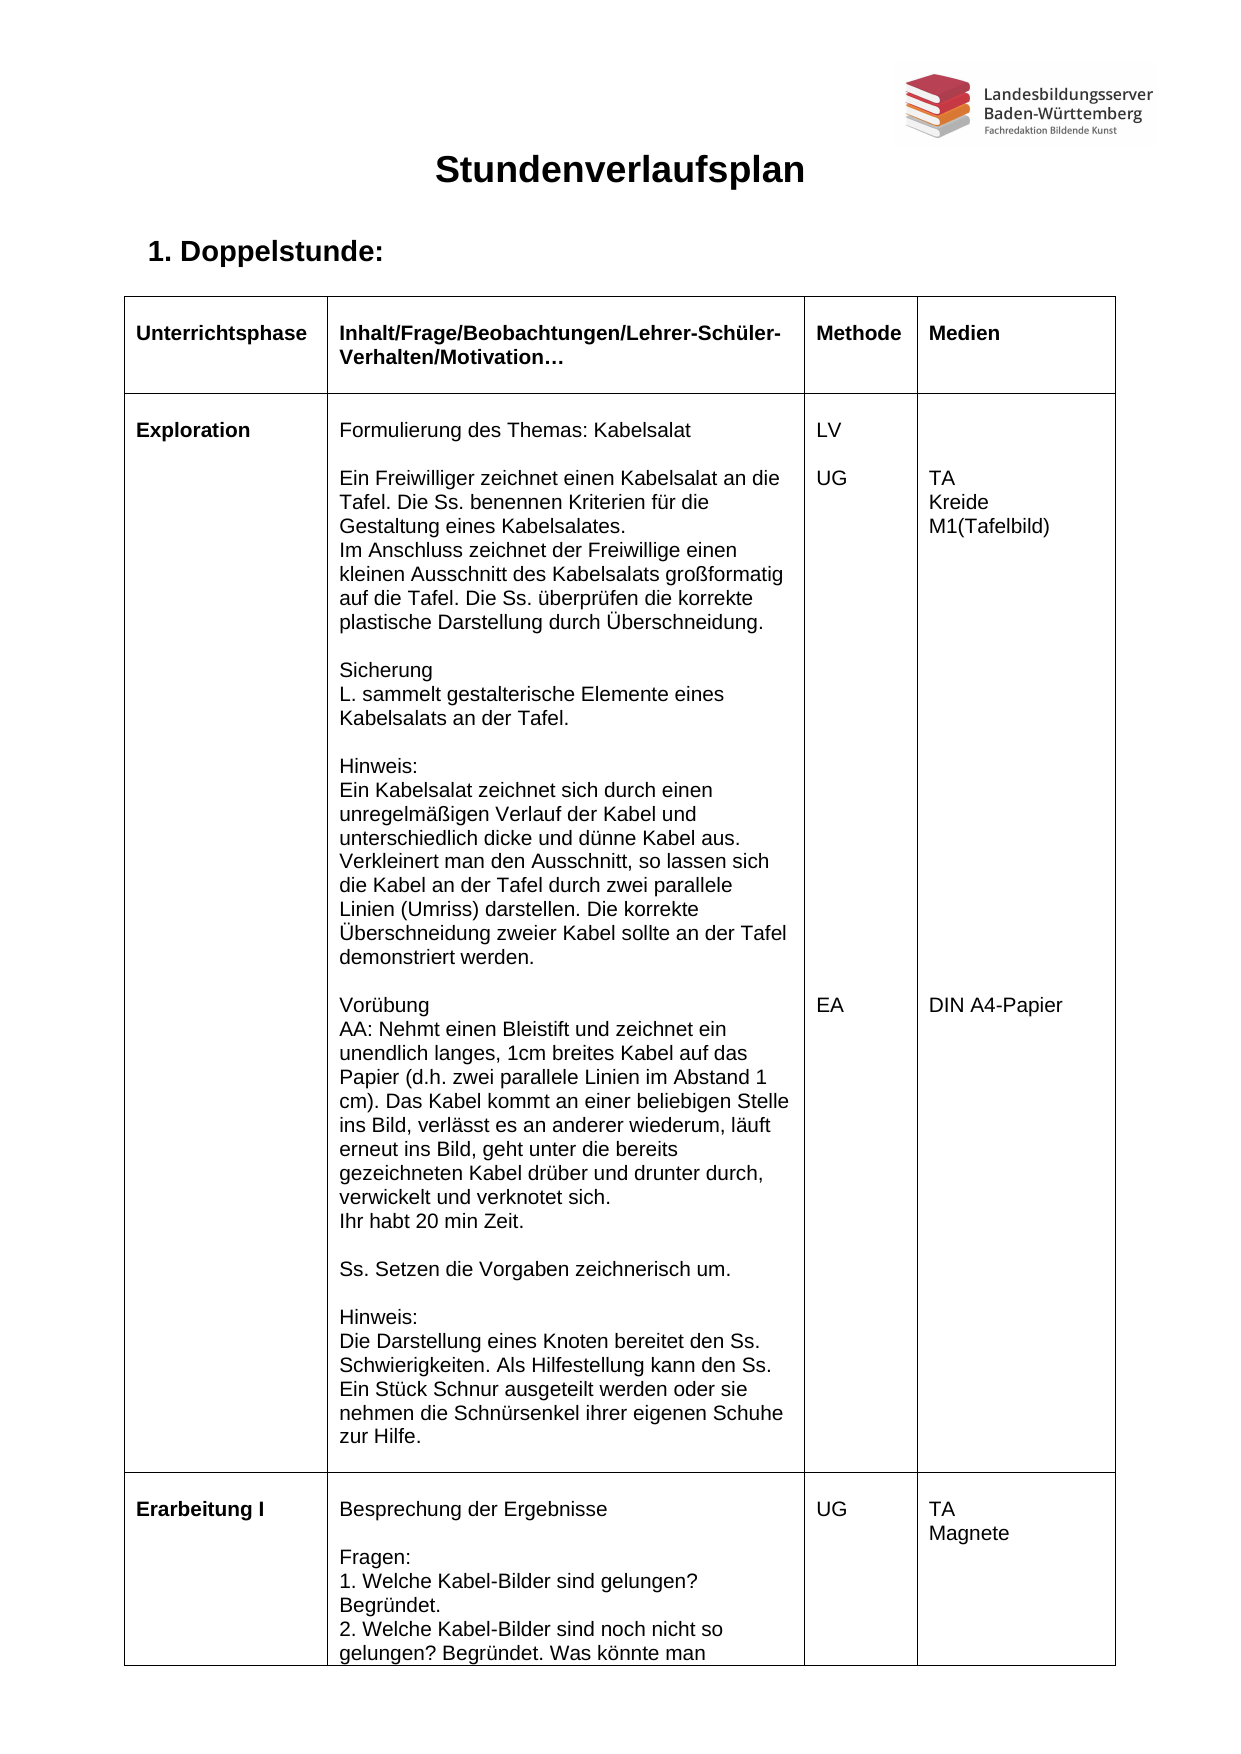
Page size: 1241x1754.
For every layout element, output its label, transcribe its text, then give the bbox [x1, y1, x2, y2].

text 1. Doppelstunde: [148, 234, 1093, 267]
table_cell TA Kreide M1(Tafelbild) DIN A4-Papier [918, 394, 1115, 1472]
table_header Inhalt/Frage/Beobachtungen/Lehrer-Schüler-Verhalten/Motivation… [328, 297, 804, 393]
table_cell UG [805, 1473, 917, 1665]
table_header Medien [918, 297, 1115, 393]
text Stundenverlaufsplan [148, 148, 1093, 191]
table_cell TA Magnete [918, 1473, 1115, 1665]
table_cell Erarbeitung I [125, 1473, 327, 1665]
table_cell LV UG EA [805, 394, 917, 1472]
table_header Methode [805, 297, 917, 393]
table_cell Besprechung der Ergebnisse Fragen: 1. Welche Kabel-Bilder sind gelungen? Begründet. 2. Welche Kabel-Bilder sind noch nicht so gelungen? Begründet. Was könnte man [328, 1473, 804, 1665]
table_cell Formulierung des Themas: Kabelsalat Ein Freiwilliger zeichnet einen Kabelsalat an die Tafel. Die Ss. benennen Kriterien für die Gestaltung eines Kabelsalates. Im Anschluss zeichnet der Freiwillige einen kleinen Ausschnitt des Kabelsalats großformatig auf die Tafel. Die Ss. überprüfen die korrekte plastische Darstellung durch Überschneidung. Sicherung L. sammelt gestalterische Elemente eines Kabelsalats an der Tafel. Hinweis: Ein Kabelsalat zeichnet sich durch einen unregelmäßigen Verlauf der Kabel und unterschiedlich dicke und dünne Kabel aus. Verkleinert man den Ausschnitt, so lassen sich die Kabel an der Tafel durch zwei parallele Linien (Umriss) darstellen. Die korrekte Überschneidung zweier Kabel sollte an der Tafel demonstriert werden. Vorübung AA: Nehmt einen Bleistift und zeichnet ein unendlich langes, 1cm breites Kabel auf das Papier (d.h. zwei parallele Linien im Abstand 1 cm). Das Kabel kommt an einer beliebigen Stelle ins Bild, verlässt es an anderer wiederum, läuft erneut ins Bild, geht unter die bereits gezeichneten Kabel drüber und drunter durch, verwickelt und verknotet sich. Ihr habt 20 min Zeit. Ss. Setzen die Vorgaben zeichnerisch um. Hinweis: Die Darstellung eines Knoten bereitet den Ss. Schwierigkeiten. Als Hilfestellung kann den Ss. Ein Stück Schnur ausgeteilt werden oder sie nehmen die Schnürsenkel ihrer eigenen Schuhe zur Hilfe. [328, 394, 804, 1472]
table_header Unterrichtsphase [125, 297, 327, 393]
table_cell Exploration [125, 394, 327, 1472]
